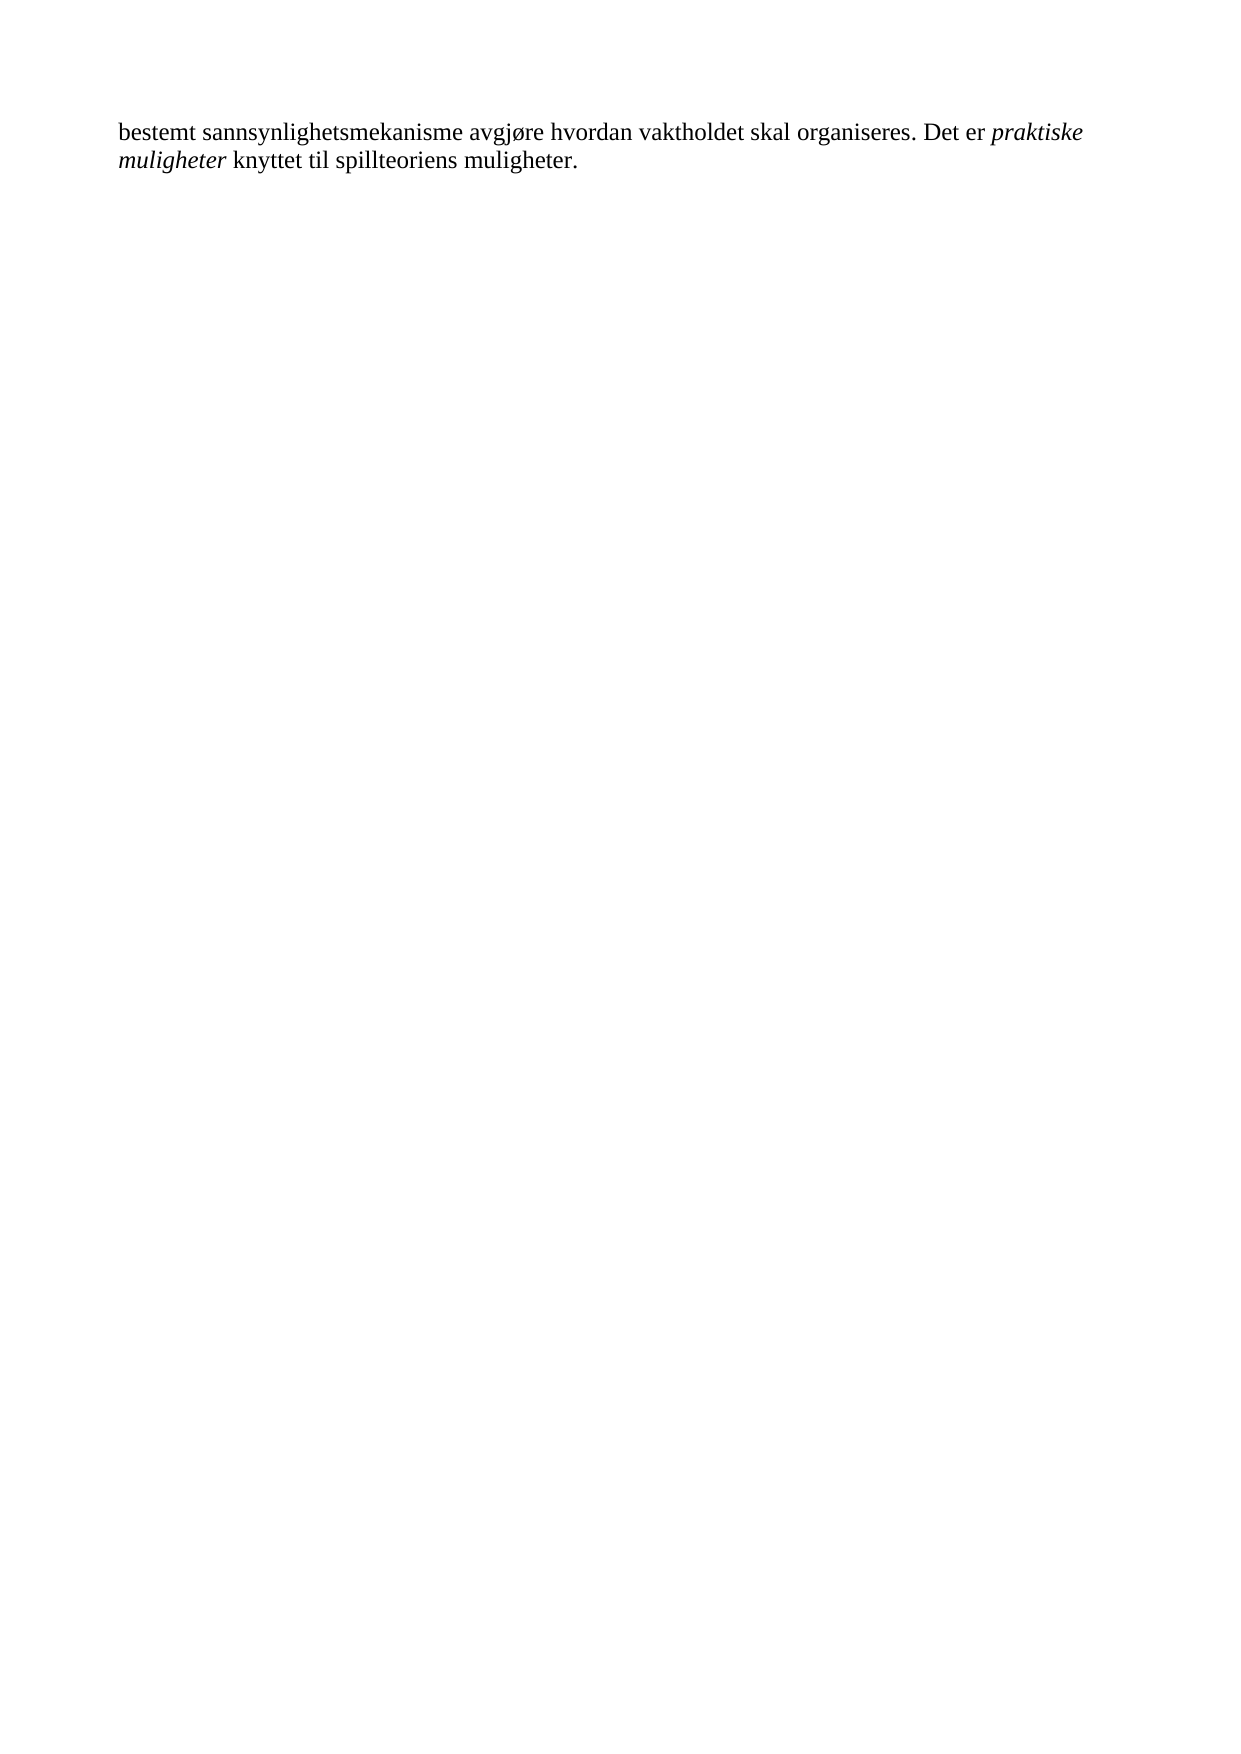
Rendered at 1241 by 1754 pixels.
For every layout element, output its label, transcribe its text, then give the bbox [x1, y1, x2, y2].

text bestemt sannsynlighetsmekanisme avgjøre hvordan vaktholdet skal organiseres. Det er praktiske muligheter knyttet til spillteoriens muligheter. [118, 118, 1122, 173]
